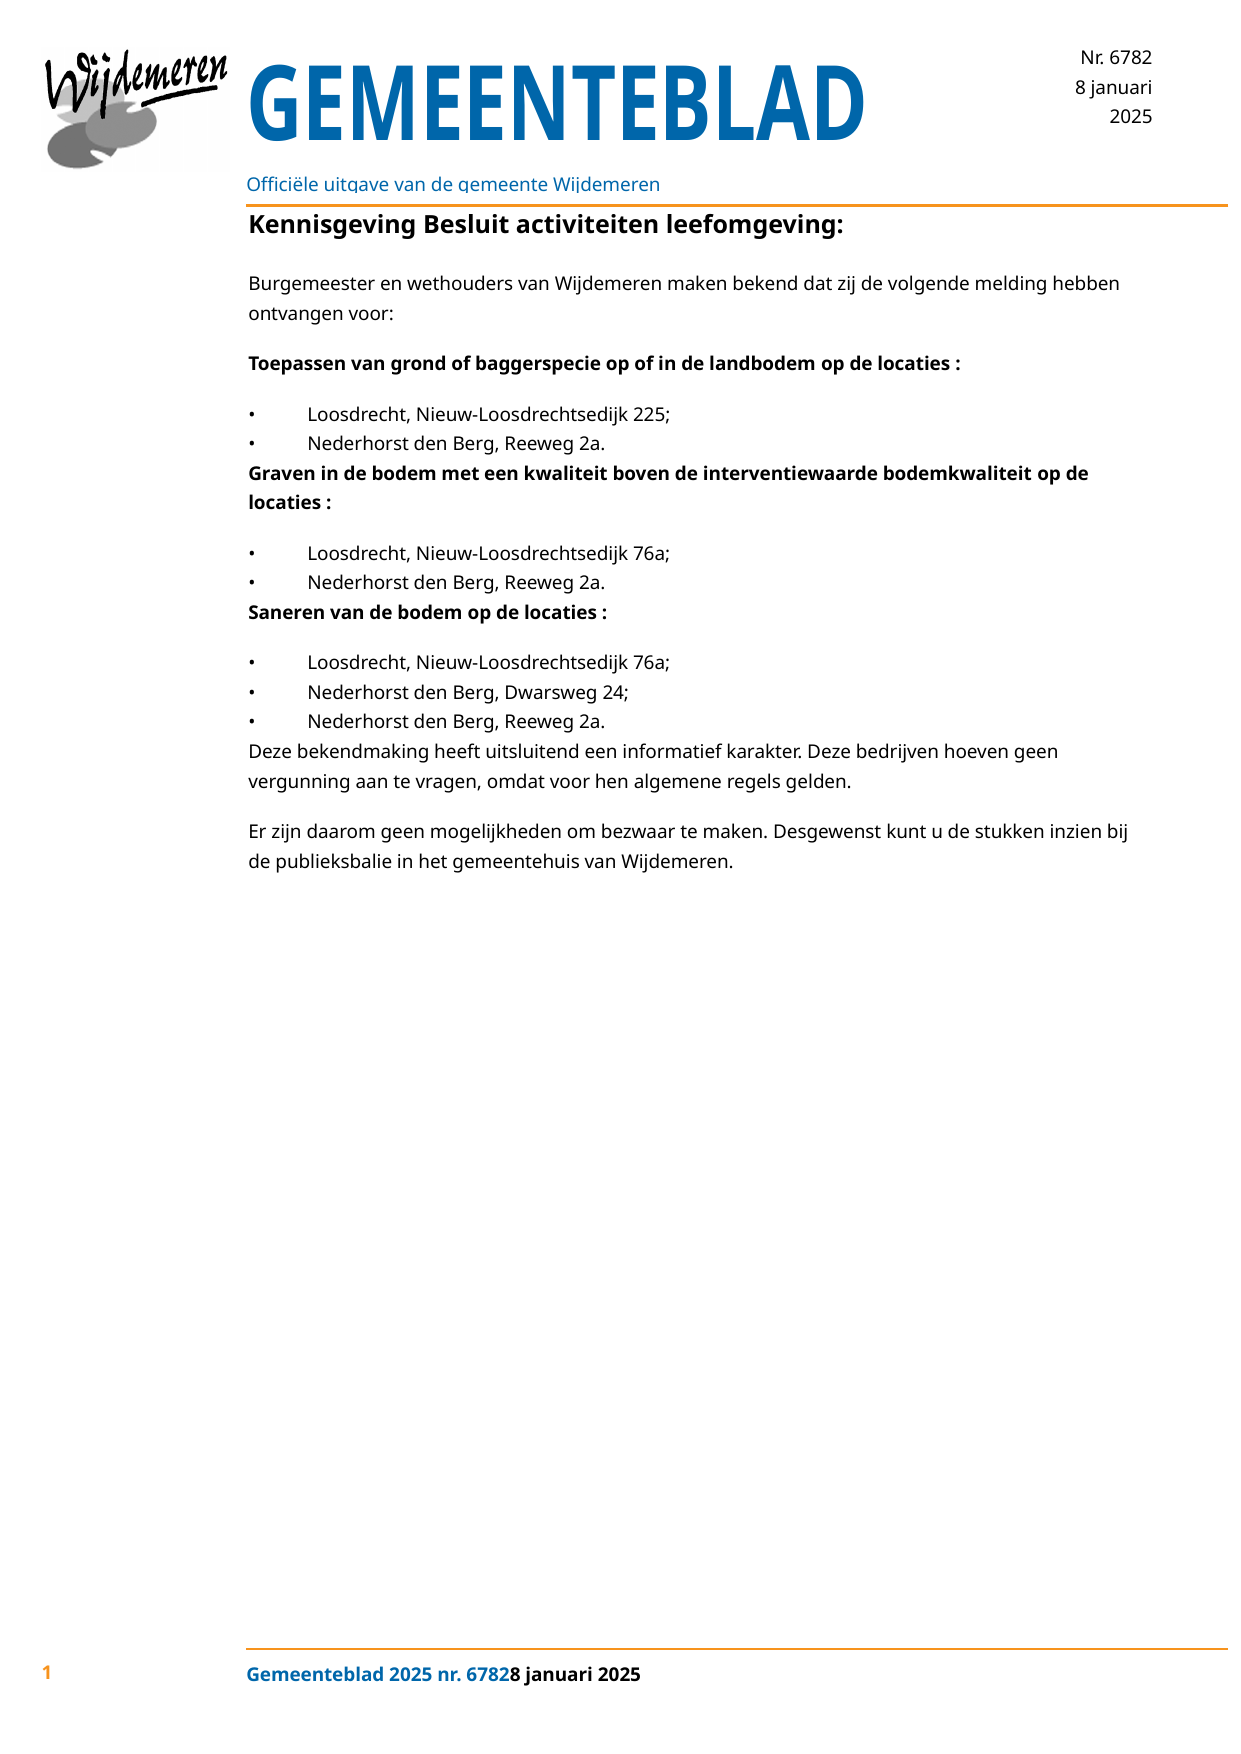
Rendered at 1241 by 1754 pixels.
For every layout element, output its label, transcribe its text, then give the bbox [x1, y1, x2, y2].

text Toepassen van grond of baggerspecie op of in de landbodem op de locaties : [248, 350, 1152, 376]
text Er zijn daarom geen mogelijkheden om bezwaar te maken. Desgewenst kunt u de stukken inzien bij de publieksbalie in het gemeentehuis van Wijdemeren. [248, 818, 1152, 873]
list Loosdrecht, Nieuw-Loosdrechtsedijk 76a; [248, 540, 1152, 566]
text Saneren van de bodem op de locaties : [248, 599, 1152, 625]
list Nederhorst den Berg, Reeweg 2a. [248, 430, 1152, 456]
list Nederhorst den Berg, Dwarsweg 24; [248, 679, 1152, 705]
list Nederhorst den Berg, Reeweg 2a. [248, 709, 1152, 734]
text Burgemeester en wethouders van Wijdemeren maken bekend dat zij de volgende melding hebben ontvangen voor: [248, 270, 1152, 326]
list Loosdrecht, Nieuw-Loosdrechtsedijk 76a; [248, 649, 1152, 675]
text Graven in de bodem met een kwaliteit boven de interventiewaarde bodemkwaliteit op de locaties : [248, 460, 1152, 515]
picture [41, 47, 231, 172]
list Loosdrecht, Nieuw-Loosdrechtsedijk 225; [248, 401, 1152, 426]
list Nederhorst den Berg, Reeweg 2a. [248, 569, 1152, 595]
text Kennisgeving Besluit activiteiten leefomgeving: [248, 207, 1152, 241]
text Deze bekendmaking heeft uitsluitend een informatief karakter. Deze bedrijven hoeven geen vergunning aan te vragen, omdat voor hen algemene regels gelden. [248, 738, 1152, 793]
